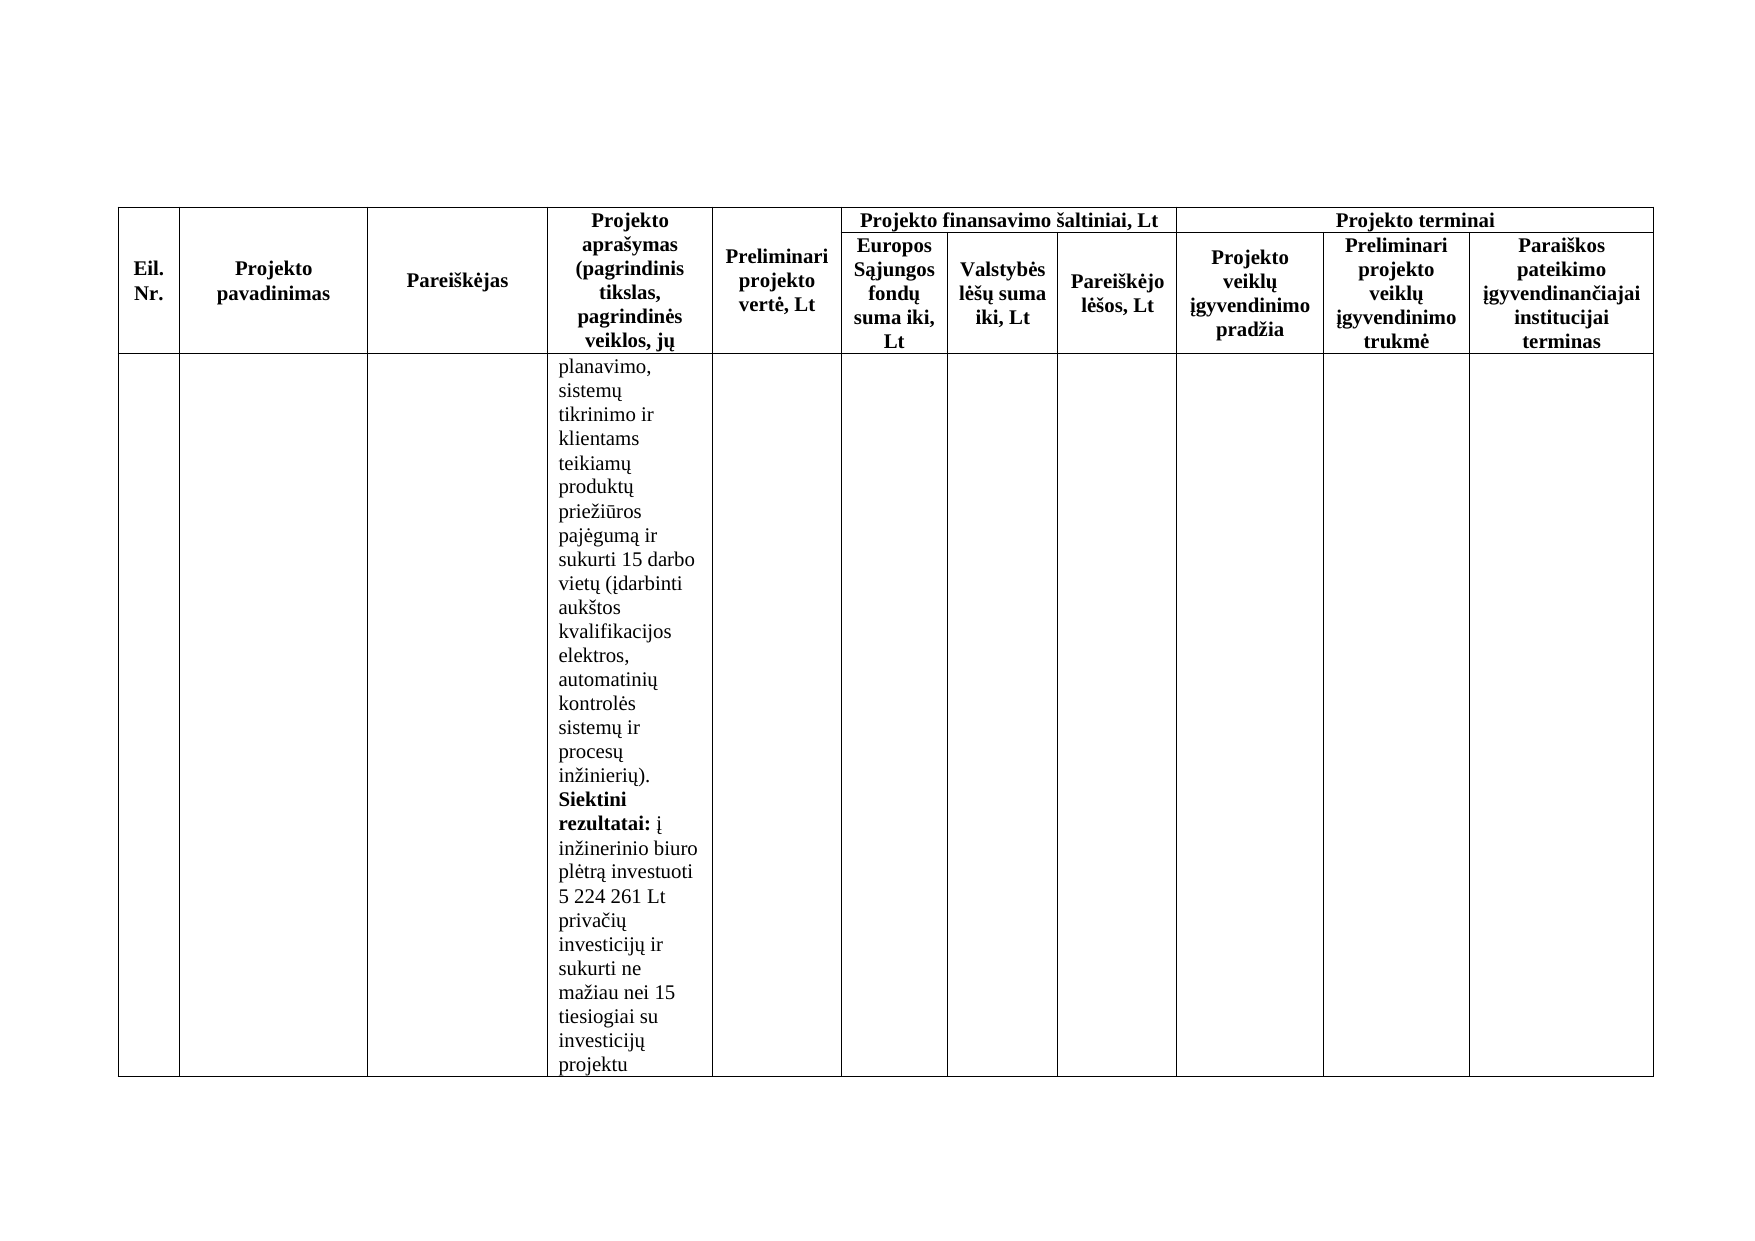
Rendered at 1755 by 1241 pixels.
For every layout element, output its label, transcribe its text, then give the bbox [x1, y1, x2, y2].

table_header Projekto aprašymas (pagrindinis tikslas, pagrindinės veiklos, jų apimtis ir siektini rezultatai) [548, 208, 712, 353]
table_cell Europos Sąjungos fondų suma iki, Lt [842, 233, 947, 353]
table_header Eil. Nr. [119, 208, 179, 353]
table_cell Projekto veiklų įgyvendinimo pradžia [1177, 233, 1323, 353]
table_cell Valstybės lėšų suma iki, Lt [948, 233, 1057, 353]
table_cell Paraiškos pateikimo įgyvendinančiajai institucijai terminas [1470, 233, 1653, 353]
table_cell [1177, 354, 1323, 1076]
table_cell Pagrindinis tikslas – plėsti „Dematic Limited“ antrinės įmonės Lietuvoje UAB „Dematic Kaunas“, teikiančios kokybiškas ir didelės pridėtinės vertės konsultavimo paslaugas, veiklą. Pagrindinės veiklos ir jų apimtis: didinti įmonės elektros sistemų projektavimo, medžiagų kontrolės automatizavimo, planavimo, sistemų tikrinimo ir klientams teikiamų produktų priežiūros pajėgumą ir sukurti 15 darbo vietų (įdarbinti aukštos kvalifikacijos elektros, automatinių kontrolės sistemų ir procesų inžinierių). Siektini rezultatai: į inžinerinio biuro plėtrą investuoti 5 224 261 Lt privačių investicijų ir sukurti ne mažiau nei 15 tiesiogiai su investicijų projektu susijusių naujų darbo vietų. [548, 354, 712, 1076]
table_header Pareiškėjas [368, 208, 547, 353]
table_cell Pareiškėjo lėšos, Lt [1058, 233, 1176, 353]
table_cell [180, 354, 367, 1076]
table_cell [119, 354, 179, 1076]
table_cell [1058, 354, 1176, 1076]
table_header Projekto pavadinimas [180, 208, 367, 353]
table_cell [842, 354, 947, 1076]
table_cell [368, 354, 547, 1076]
table_cell [713, 354, 841, 1076]
table_header Preliminari projekto vertė, Lt [713, 208, 841, 353]
table_cell Preliminari projekto veiklų įgyvendinimo trukmė [1324, 233, 1469, 353]
table_cell [1470, 354, 1653, 1076]
table_header Projekto finansavimo šaltiniai, Lt [842, 208, 1176, 232]
table_cell [1324, 354, 1469, 1076]
table_header Projekto terminai [1177, 208, 1653, 232]
table_cell - [948, 354, 1057, 1076]
